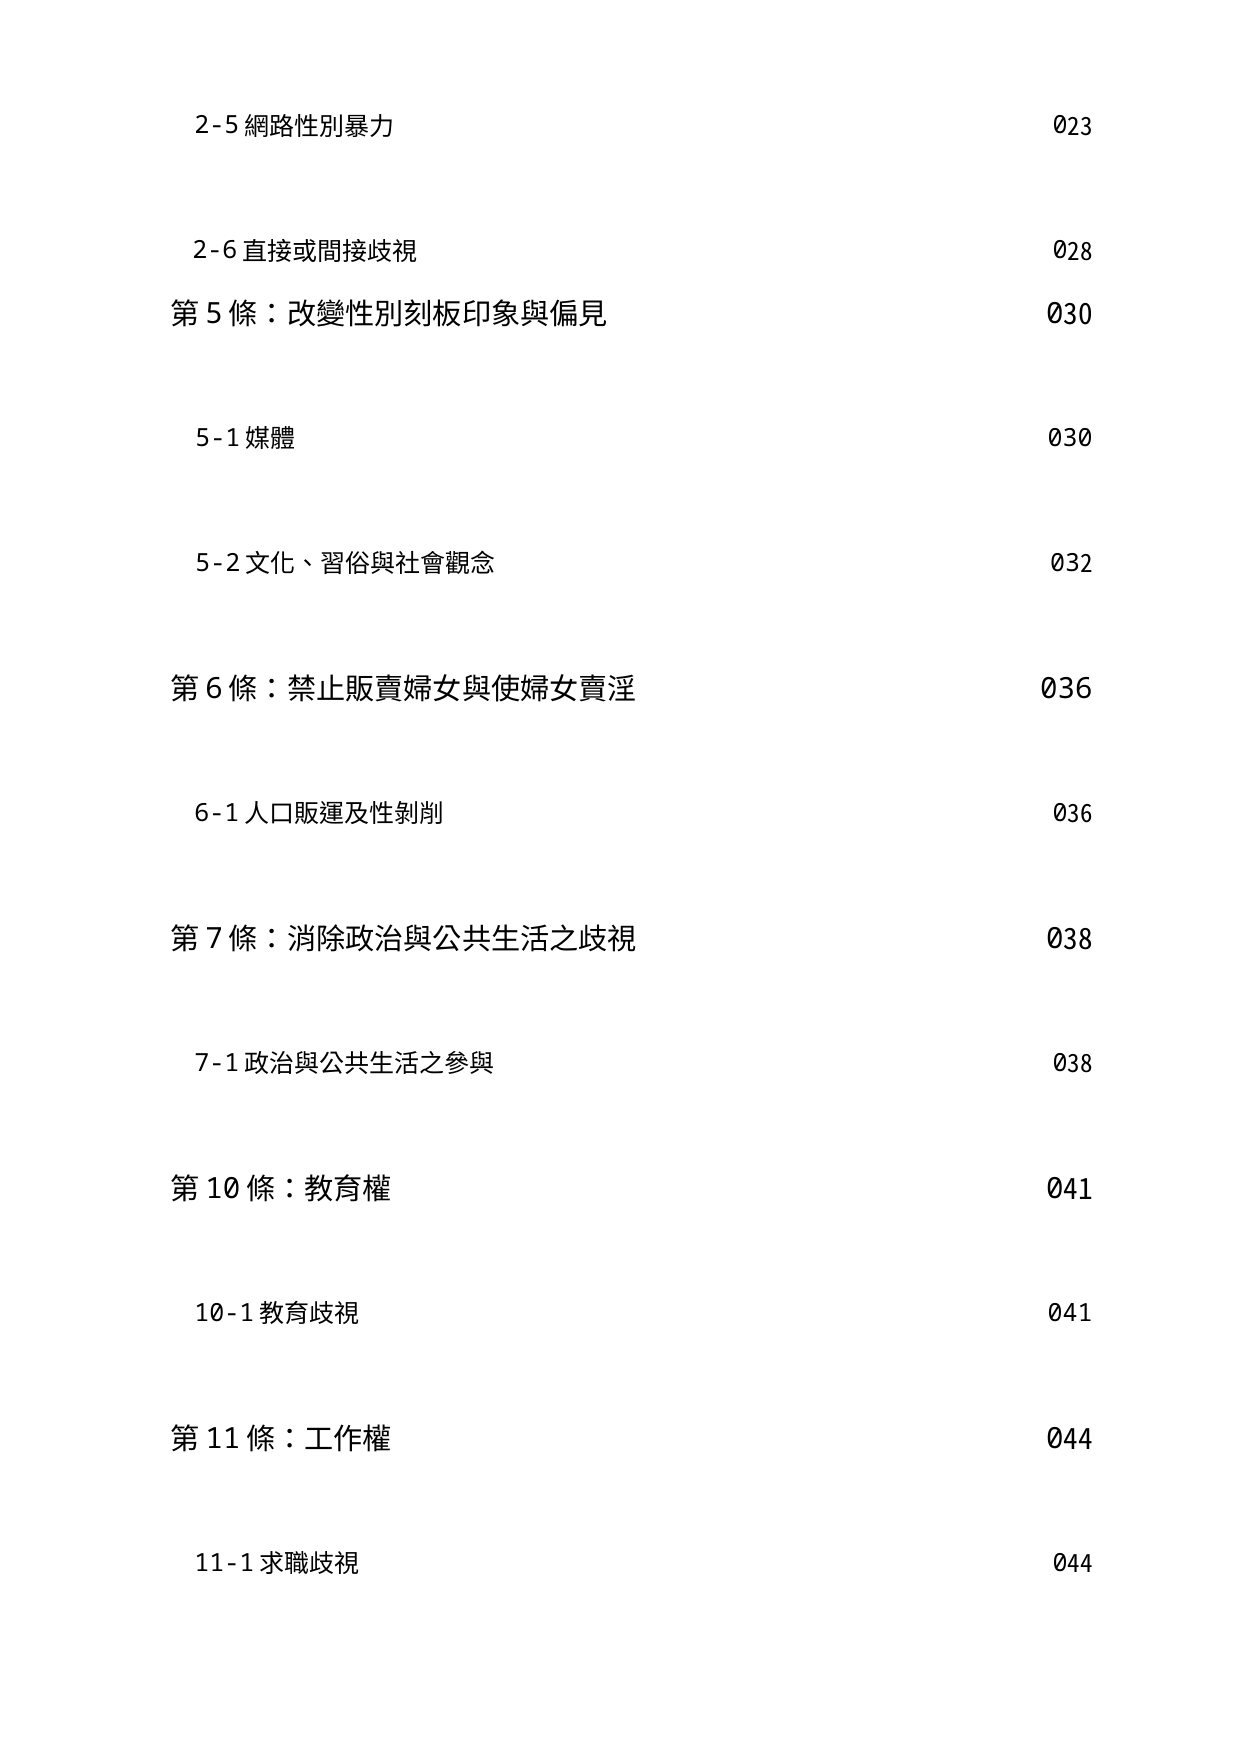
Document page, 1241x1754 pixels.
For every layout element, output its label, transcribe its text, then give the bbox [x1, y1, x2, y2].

text 6-1人口販運及性剝削 036 [194, 770, 1092, 833]
text 7-1政治與公共生活之參與 038 [194, 1020, 1092, 1083]
text 第10條：教育權 041 [170, 1145, 1092, 1208]
text 2-6直接或間接歧視 028 [192, 208, 1092, 270]
text 10-1教育歧視 041 [194, 1270, 1092, 1333]
text 第7條：消除政治與公共生活之歧視 038 [170, 895, 1092, 958]
text 2-5網路性別暴力 023 [194, 83, 1092, 145]
text 11-1求職歧視 044 [194, 1520, 1092, 1583]
text 第5條：改變性別刻板印象與偏見 030 [170, 270, 1092, 333]
text 5-2文化、習俗與社會觀念 032 [170, 520, 1092, 583]
text 第6條：禁止販賣婦女與使婦女賣淫 036 [170, 645, 1092, 708]
text 5-1媒體 030 [170, 395, 1092, 458]
text 第11條：工作權 044 [170, 1395, 1092, 1458]
